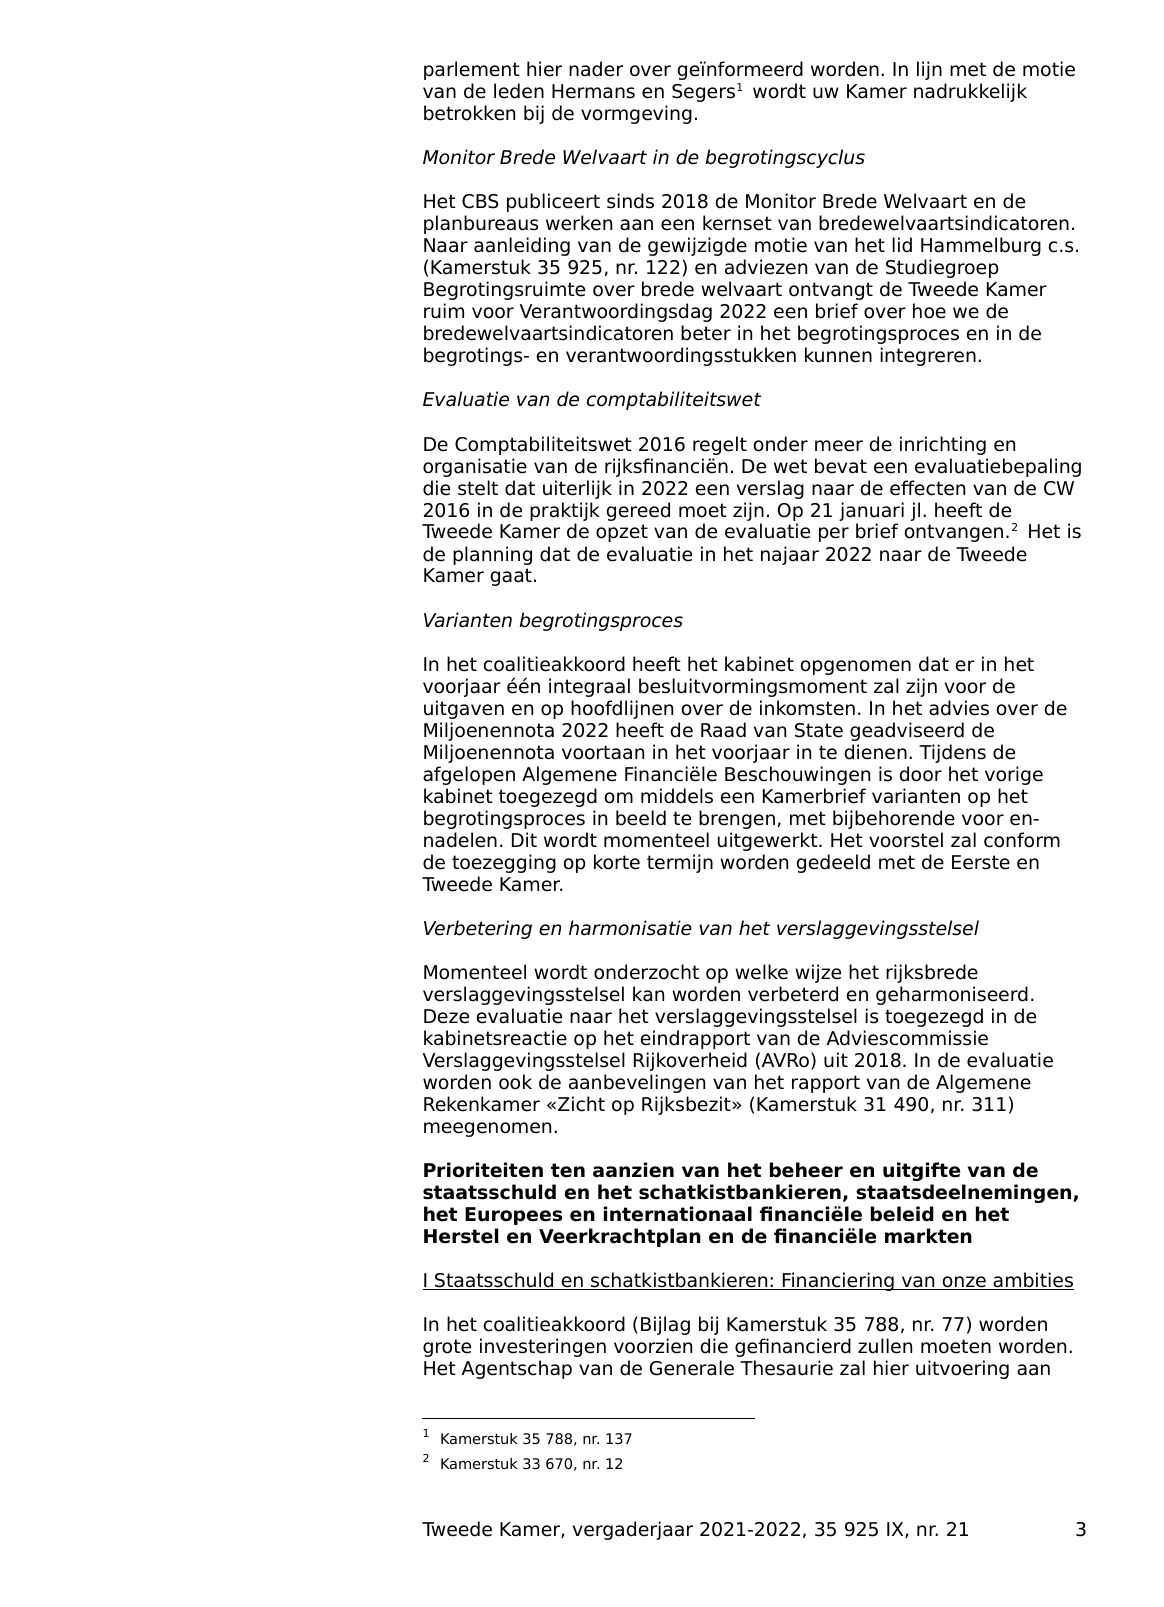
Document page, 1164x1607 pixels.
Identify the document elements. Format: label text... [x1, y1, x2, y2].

subtitle Varianten begrotingsproces [422, 609, 1087, 632]
subtitle Verbetering en harmonisatie van het verslaggevingsstelsel [422, 918, 1087, 940]
text In het coalitieakkoord heeft het kabinet opgenomen dat er in het voorjaar één integraal besluitvormingsmoment zal zijn voor de uitgaven en op hoofdlijnen over de inkomsten. In het advies over de Miljoenennota 2022 heeft de Raad van State geadviseerd de Miljoenennota voortaan in het voorjaar in te dienen. Tijdens de afgelopen Algemene Financiële Beschouwingen is door het vorige kabinet toegezegd om middels een Kamerbrief varianten op het begrotingsproces in beeld te brengen, met bijbehorende voor en- nadelen. Dit wordt momenteel uitgewerkt. Het voorstel zal conform de toezegging op korte termijn worden gedeeld met de Eerste en Tweede Kamer. [422, 654, 1087, 896]
text De Comptabiliteitswet 2016 regelt onder meer de inrichting en organisatie van de rijksfinanciën. De wet bevat een evaluatiebepaling die stelt dat uiterlijk in 2022 een verslag naar de effecten van de CW 2016 in de praktijk gereed moet zijn. Op 21 januari jl. heeft de Tweede Kamer de opzet van de evaluatie per brief ontvangen. Het is de planning dat de evaluatie in het najaar 2022 naar de Tweede Kamer gaat. [422, 433, 1087, 587]
text Kamerstuk 35 788, nr. 137 [422, 1427, 1087, 1449]
text Momenteel wordt onderzocht op welke wijze het rijksbrede verslaggevingsstelsel kan worden verbeterd en geharmoniseerd. Deze evaluatie naar het verslaggevingsstelsel is toegezegd in de kabinetsreactie op het eindrapport van de Adviescommissie Verslaggevingsstelsel Rijkoverheid (AVRo) uit 2018. In de evaluatie worden ook de aanbevelingen van het rapport van de Algemene Rekenkamer «Zicht op Rijksbezit» (Kamerstuk 31 490, nr. 311) meegenomen. [422, 962, 1087, 1138]
text In het coalitieakkoord (Bijlag bij Kamerstuk 35 788, nr. 77) worden grote investeringen voorzien die gefinancierd zullen moeten worden. Het Agentschap van de Generale Thesaurie zal hier uitvoering aan [422, 1314, 1087, 1380]
text Kamerstuk 33 670, nr. 12 [422, 1452, 1087, 1474]
subtitle Prioriteiten ten aanzien van het beheer en uitgifte van de staatsschuld en het schatkistbankieren, staatsdeelnemingen, het Europees en internationaal financiële beleid en het Herstel en Veerkrachtplan en de financiële markten [422, 1160, 1087, 1248]
subtitle Evaluatie van de comptabiliteitswet [422, 389, 1087, 411]
text parlement hier nader over geïnformeerd worden. In lijn met de motie van de leden Hermans en Segers wordt uw Kamer nadrukkelijk betrokken bij de vormgeving. [422, 59, 1087, 125]
text Het CBS publiceert sinds 2018 de Monitor Brede Welvaart en de planbureaus werken aan een kernset van bredewelvaartsindicatoren. Naar aanleiding van de gewijzigde motie van het lid Hammelburg c.s. (Kamerstuk 35 925, nr. 122) en adviezen van de Studiegroep Begrotingsruimte over brede welvaart ontvangt de Tweede Kamer ruim voor Verantwoordingsdag 2022 een brief over hoe we de bredewelvaartsindicatoren beter in het begrotingsproces en in de begrotings- en verantwoordingsstukken kunnen integreren. [422, 191, 1087, 367]
subtitle I Staatsschuld en schatkistbankieren: Financiering van onze ambities [422, 1270, 1087, 1292]
subtitle Monitor Brede Welvaart in de begrotingscyclus [422, 147, 1087, 169]
